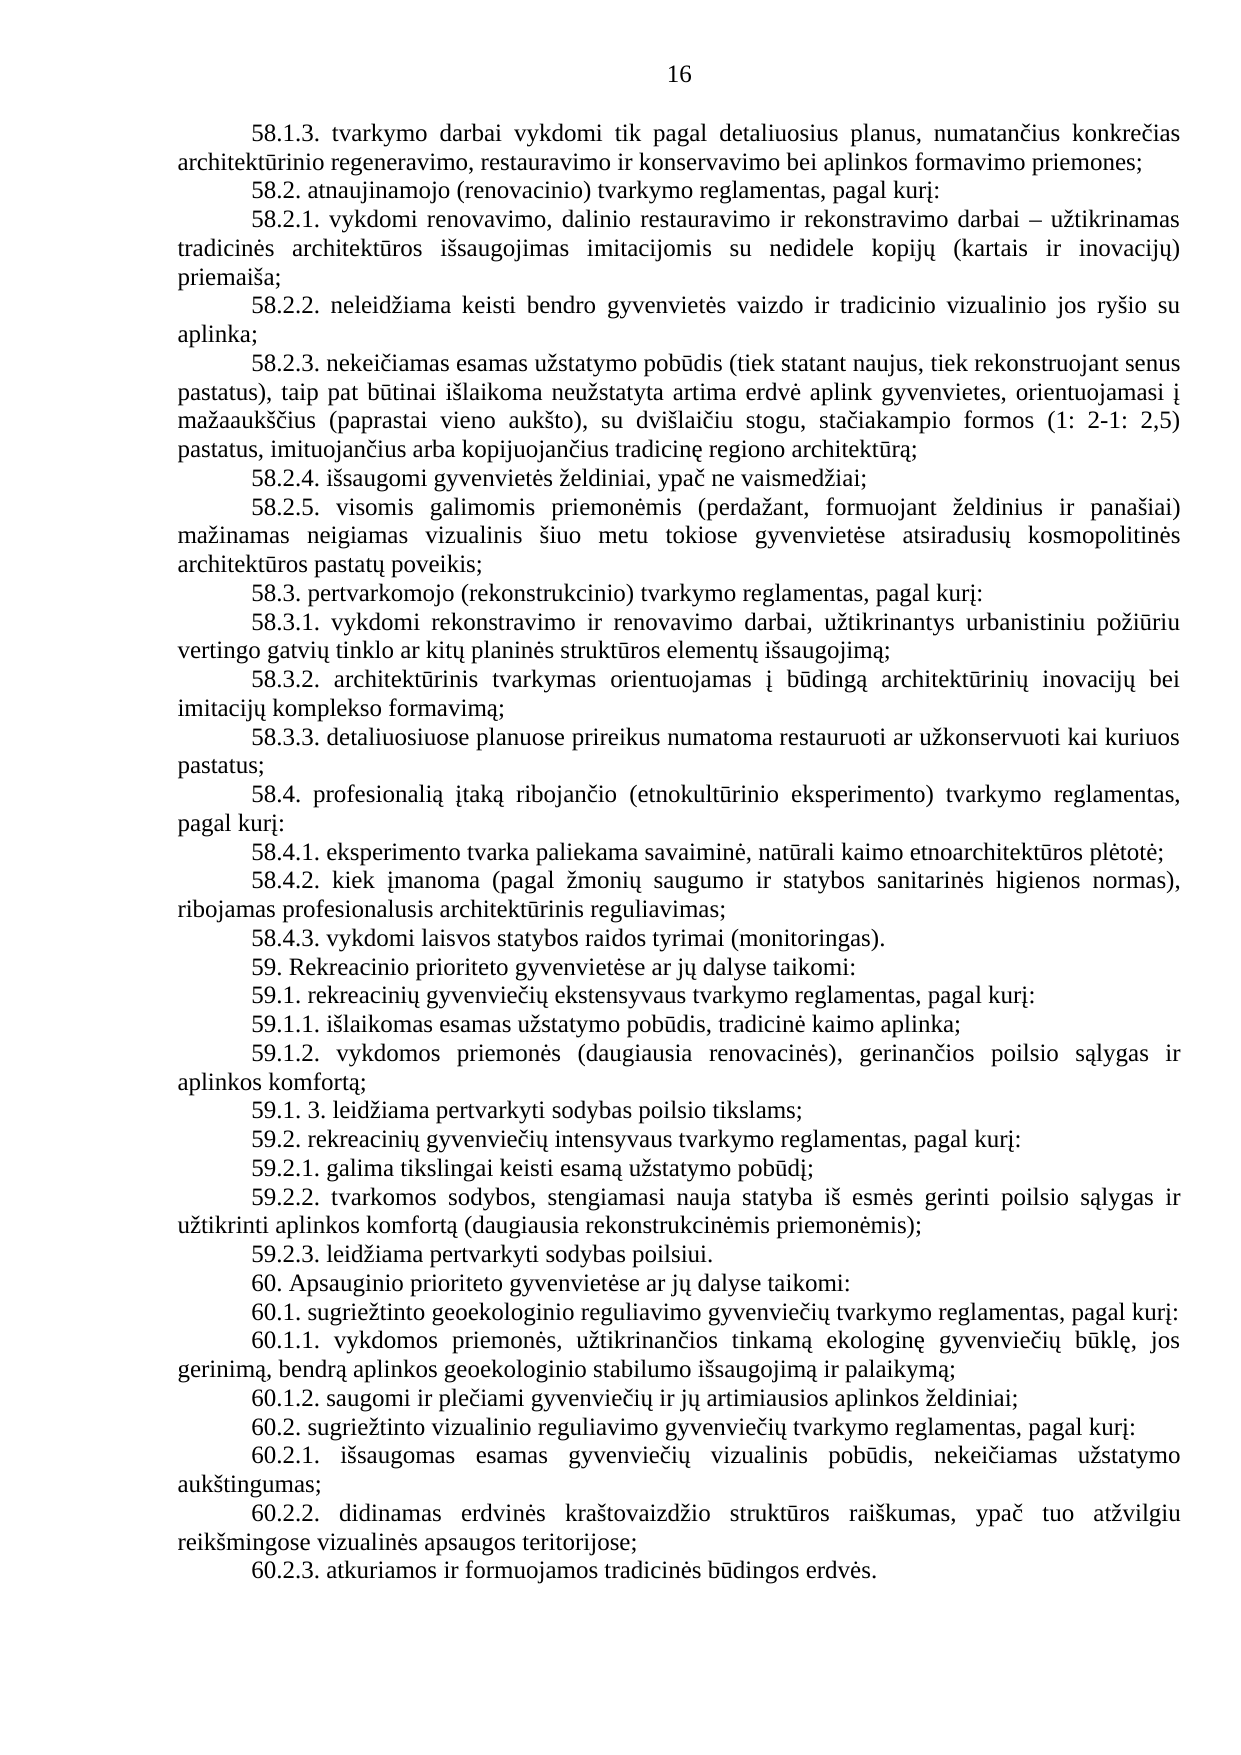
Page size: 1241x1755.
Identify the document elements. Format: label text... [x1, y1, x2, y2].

text 59. Rekreacinio prioriteto gyvenvietėse ar jų dalyse taikomi: [177, 952, 1181, 981]
text 60. Apsauginio prioriteto gyvenvietėse ar jų dalyse taikomi: [177, 1268, 1181, 1297]
text 58.2.2. neleidžiama keisti bendro gyvenvietės vaizdo ir tradicinio vizualinio jos ryšio su aplinka; [177, 291, 1181, 348]
text 58.4.1. eksperimento tvarka paliekama savaiminė, natūrali kaimo etnoarchitektūros plėtotė; [177, 837, 1181, 866]
text 60.2.1. išsaugomas esamas gyvenviečių vizualinis pobūdis, nekeičiamas užstatymo aukštingumas; [177, 1441, 1181, 1498]
text 60.2. sugriežtinto vizualinio reguliavimo gyvenviečių tvarkymo reglamentas, pagal kurį: [177, 1412, 1181, 1441]
text 59.2.2. tvarkomos sodybos, stengiamasi nauja statyba iš esmės gerinti poilsio sąlygas ir užtikrinti aplinkos komfortą (daugiausia rekonstrukcinėmis priemonėmis); [177, 1182, 1181, 1239]
text 60.2.3. atkuriamos ir formuojamos tradicinės būdingos erdvės. [177, 1556, 1181, 1584]
text 58.2.4. išsaugomi gyvenvietės želdiniai, ypač ne vaismedžiai; [177, 463, 1181, 492]
text 58.3. pertvarkomojo (rekonstrukcinio) tvarkymo reglamentas, pagal kurį: [177, 578, 1181, 607]
text 60.1.2. saugomi ir plečiami gyvenviečių ir jų artimiausios aplinkos želdiniai; [177, 1383, 1181, 1412]
text 59.2.1. galima tikslingai keisti esamą užstatymo pobūdį; [177, 1153, 1181, 1182]
text 60.1. sugriežtinto geoekologinio reguliavimo gyvenviečių tvarkymo reglamentas, pagal kurį: [177, 1297, 1181, 1326]
text 59.1. 3. leidžiama pertvarkyti sodybas poilsio tikslams; [177, 1096, 1181, 1124]
text 59.2.3. leidžiama pertvarkyti sodybas poilsiui. [177, 1239, 1181, 1268]
text 59.1.1. išlaikomas esamas užstatymo pobūdis, tradicinė kaimo aplinka; [177, 1009, 1181, 1038]
text 58.2.1. vykdomi renovavimo, dalinio restauravimo ir rekonstravimo darbai – užtikrinamas tradicinės architektūros išsaugojimas imitacijomis su nedidele kopijų (kartais ir inovacijų) priemaiša; [177, 204, 1181, 291]
text 58.4.3. vykdomi laisvos statybos raidos tyrimai (monitoringas). [177, 923, 1181, 952]
text 58.1.3. tvarkymo darbai vykdomi tik pagal detaliuosius planus, numatančius konkrečias architektūrinio regeneravimo, restauravimo ir konservavimo bei aplinkos formavimo priemones; [177, 118, 1181, 176]
text 59.1. rekreacinių gyvenviečių ekstensyvaus tvarkymo reglamentas, pagal kurį: [177, 981, 1181, 1009]
text 58.3.3. detaliuosiuose planuose prireikus numatoma restauruoti ar užkonservuoti kai kuriuos pastatus; [177, 722, 1181, 779]
text 58.2.3. nekeičiamas esamas užstatymo pobūdis (tiek statant naujus, tiek rekonstruojant senus pastatus), taip pat būtinai išlaikoma neužstatyta artima erdvė aplink gyvenvietes, orientuojamasi į mažaaukščius (paprastai vieno aukšto), su dvišlaičiu stogu, stačiakampio formos (1: 2-1: 2,5) pastatus, imituojančius arba kopijuojančius tradicinę regiono architektūrą; [177, 348, 1181, 463]
text 58.3.2. architektūrinis tvarkymas orientuojamas į būdingą architektūrinių inovacijų bei imitacijų komplekso formavimą; [177, 664, 1181, 722]
text 58.2. atnaujinamojo (renovacinio) tvarkymo reglamentas, pagal kurį: [177, 176, 1181, 204]
text 58.3.1. vykdomi rekonstravimo ir renovavimo darbai, užtikrinantys urbanistiniu požiūriu vertingo gatvių tinklo ar kitų planinės struktūros elementų išsaugojimą; [177, 607, 1181, 664]
text 60.1.1. vykdomos priemonės, užtikrinančios tinkamą ekologinę gyvenviečių būklę, jos gerinimą, bendrą aplinkos geoekologinio stabilumo išsaugojimą ir palaikymą; [177, 1326, 1181, 1383]
text 60.2.2. didinamas erdvinės kraštovaizdžio struktūros raiškumas, ypač tuo atžvilgiu reikšmingose vizualinės apsaugos teritorijose; [177, 1498, 1181, 1556]
text 58.4. profesionalią įtaką ribojančio (etnokultūrinio eksperimento) tvarkymo reglamentas, pagal kurį: [177, 779, 1181, 837]
text 58.4.2. kiek įmanoma (pagal žmonių saugumo ir statybos sanitarinės higienos normas), ribojamas profesionalusis architektūrinis reguliavimas; [177, 866, 1181, 923]
text 59.2. rekreacinių gyvenviečių intensyvaus tvarkymo reglamentas, pagal kurį: [177, 1124, 1181, 1153]
text 59.1.2. vykdomos priemonės (daugiausia renovacinės), gerinančios poilsio sąlygas ir aplinkos komfortą; [177, 1038, 1181, 1096]
text 58.2.5. visomis galimomis priemonėmis (perdažant, formuojant želdinius ir panašiai) mažinamas neigiamas vizualinis šiuo metu tokiose gyvenvietėse atsiradusių kosmopolitinės architektūros pastatų poveikis; [177, 492, 1181, 578]
